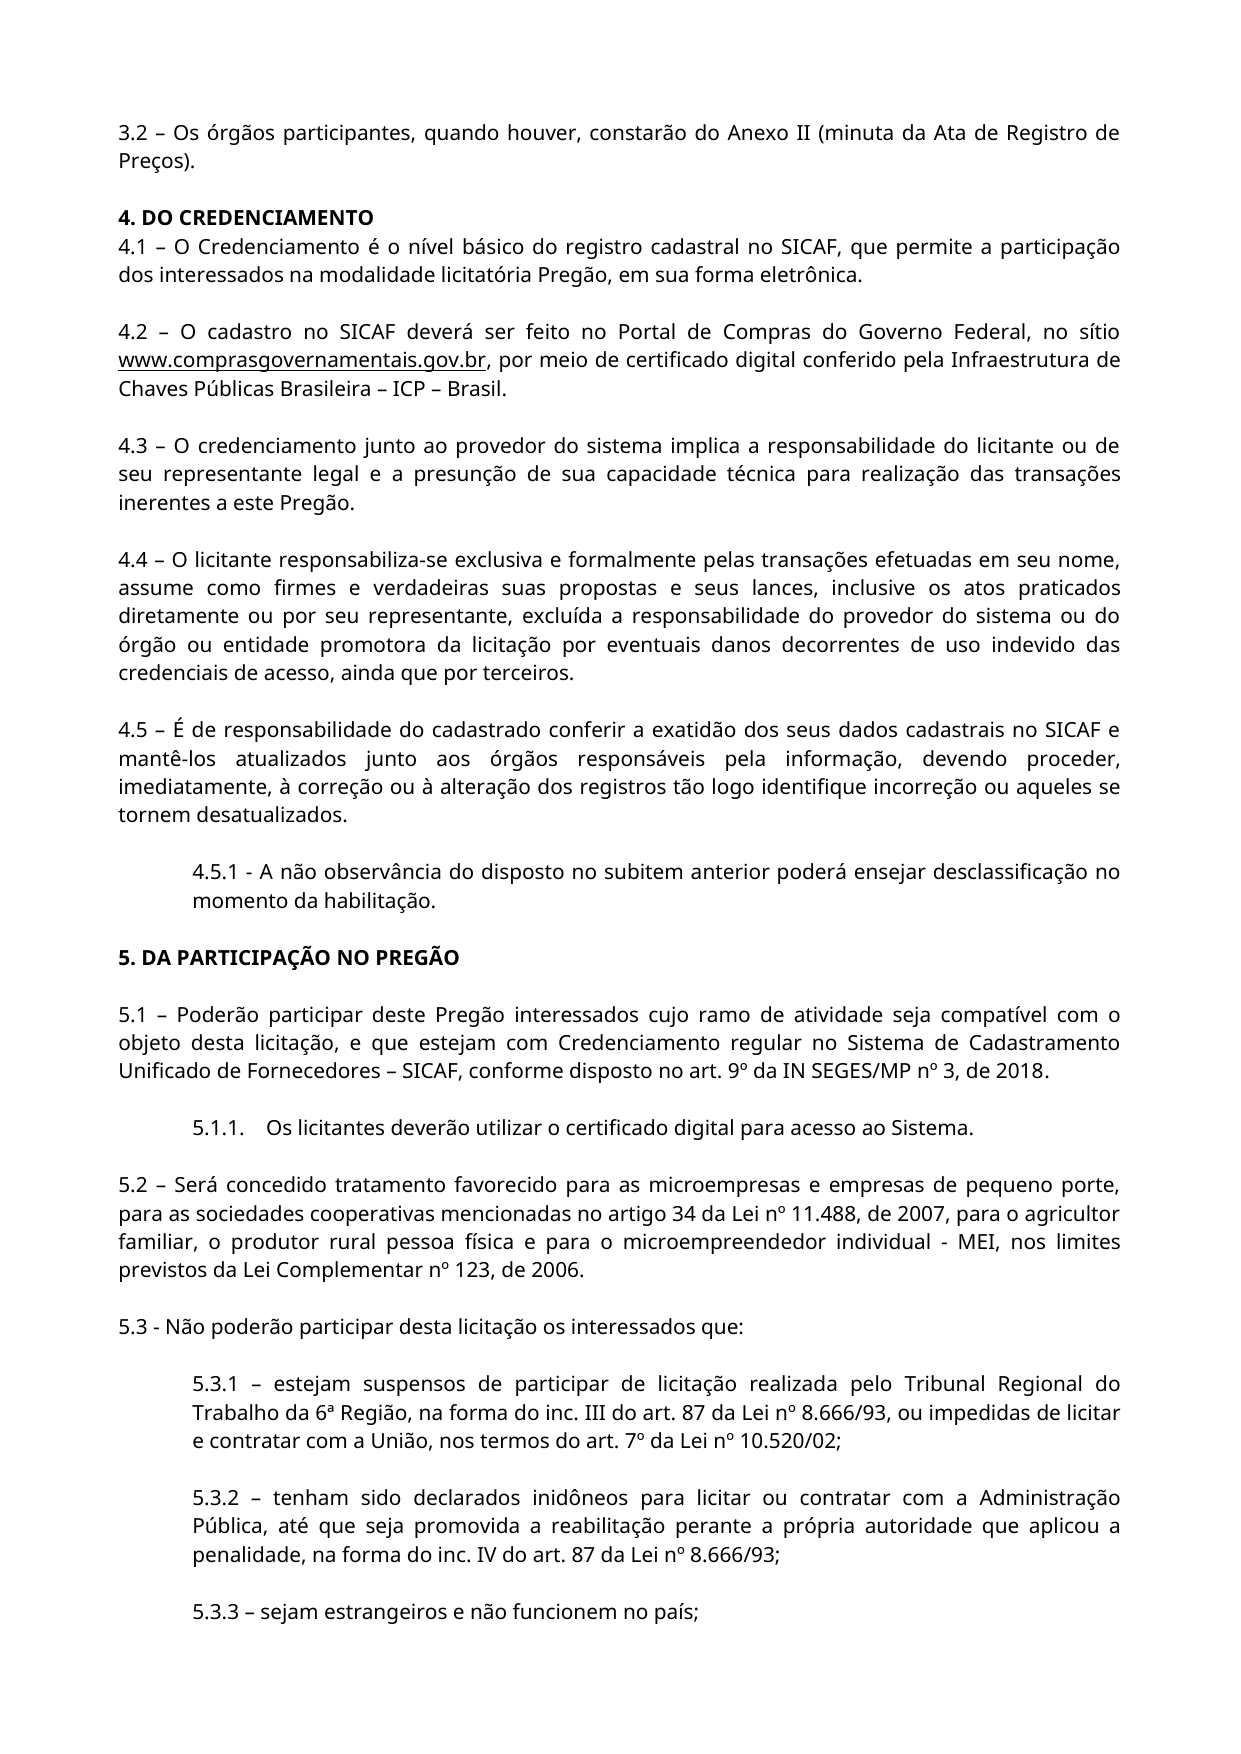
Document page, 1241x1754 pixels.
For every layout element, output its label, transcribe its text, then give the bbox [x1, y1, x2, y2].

text 5. DA PARTICIPAÇÃO NO PREGÃO [118, 943, 1122, 971]
text 4.4 – O licitante responsabiliza-se exclusiva e formalmente pelas transações efetuadas em seu nome, assume como firmes e verdadeiras suas propostas e seus lances, inclusive os atos praticados diretamente ou por seu representante, excluída a responsabilidade do provedor do sistema ou do órgão ou entidade promotora da licitação por eventuais danos decorrentes de uso indevido das credenciais de acesso, ainda que por terceiros. [118, 545, 1122, 687]
text 4.2 – O cadastro no SICAF deverá ser feito no Portal de Compras do Governo Federal, no sítio www.comprasgovernamentais.gov.br, por meio de certificado digital conferido pela Infraestrutura de Chaves Públicas Brasileira – ICP – Brasil. [118, 317, 1122, 402]
text 4.5 – É de responsabilidade do cadastrado conferir a exatidão dos seus dados cadastrais no SICAF e mantê-los atualizados junto aos órgãos responsáveis pela informação, devendo proceder, imediatamente, à correção ou à alteração dos registros tão logo identifique incorreção ou aqueles se tornem desatualizados. [118, 715, 1122, 829]
text 5.3.3 – sejam estrangeiros e não funcionem no país; [192, 1597, 1122, 1625]
list 5.1 – Poderão participar deste Pregão interessados cujo ramo de atividade seja compatível com o objeto desta licitação, e que estejam com Credenciamento regular no Sistema de Cadastramento Unificado de Fornecedores – SICAF, conforme disposto no art. 9º da IN SEGES/MP nº 3, de 2018. [118, 1000, 1122, 1085]
list 5.1.1. Os licitantes deverão utilizar o certificado digital para acesso ao Sistema. [192, 1113, 1122, 1142]
text 5.3.1 – estejam suspensos de participar de licitação realizada pelo Tribunal Regional do Trabalho da 6ª Região, na forma do inc. III do art. 87 da Lei nº 8.666/93, ou impedidas de licitar e contratar com a União, nos termos do art. 7º da Lei nº 10.520/02; [192, 1369, 1122, 1455]
text 4.5.1 - A não observância do disposto no subitem anterior poderá ensejar desclassificação no momento da habilitação. [192, 857, 1122, 914]
text 5.3.2 – tenham sido declarados inidôneos para licitar ou contratar com a Administração Pública, até que seja promovida a reabilitação perante a própria autoridade que aplicou a penalidade, na forma do inc. IV do art. 87 da Lei nº 8.666/93; [192, 1483, 1122, 1568]
text 4.1 – O Credenciamento é o nível básico do registro cadastral no SICAF, que permite a participação dos interessados na modalidade licitatória Pregão, em sua forma eletrônica. [118, 232, 1122, 289]
text 4. DO CREDENCIAMENTO [118, 203, 1122, 232]
text 5.2 – Será concedido tratamento favorecido para as microempresas e empresas de pequeno porte, para as sociedades cooperativas mencionadas no artigo 34 da Lei nº 11.488, de 2007, para o agricultor familiar, o produtor rural pessoa física e para o microempreendedor individual - MEI, nos limites previstos da Lei Complementar nº 123, de 2006. [118, 1170, 1122, 1284]
text 5.3 - Não poderão participar desta licitação os interessados que: [118, 1312, 1122, 1341]
text 3.2 – Os órgãos participantes, quando houver, constarão do Anexo II (minuta da Ata de Registro de Preços). [118, 118, 1122, 175]
text 4.3 – O credenciamento junto ao provedor do sistema implica a responsabilidade do licitante ou de seu representante legal e a presunção de sua capacidade técnica para realização das transações inerentes a este Pregão. [118, 431, 1122, 516]
